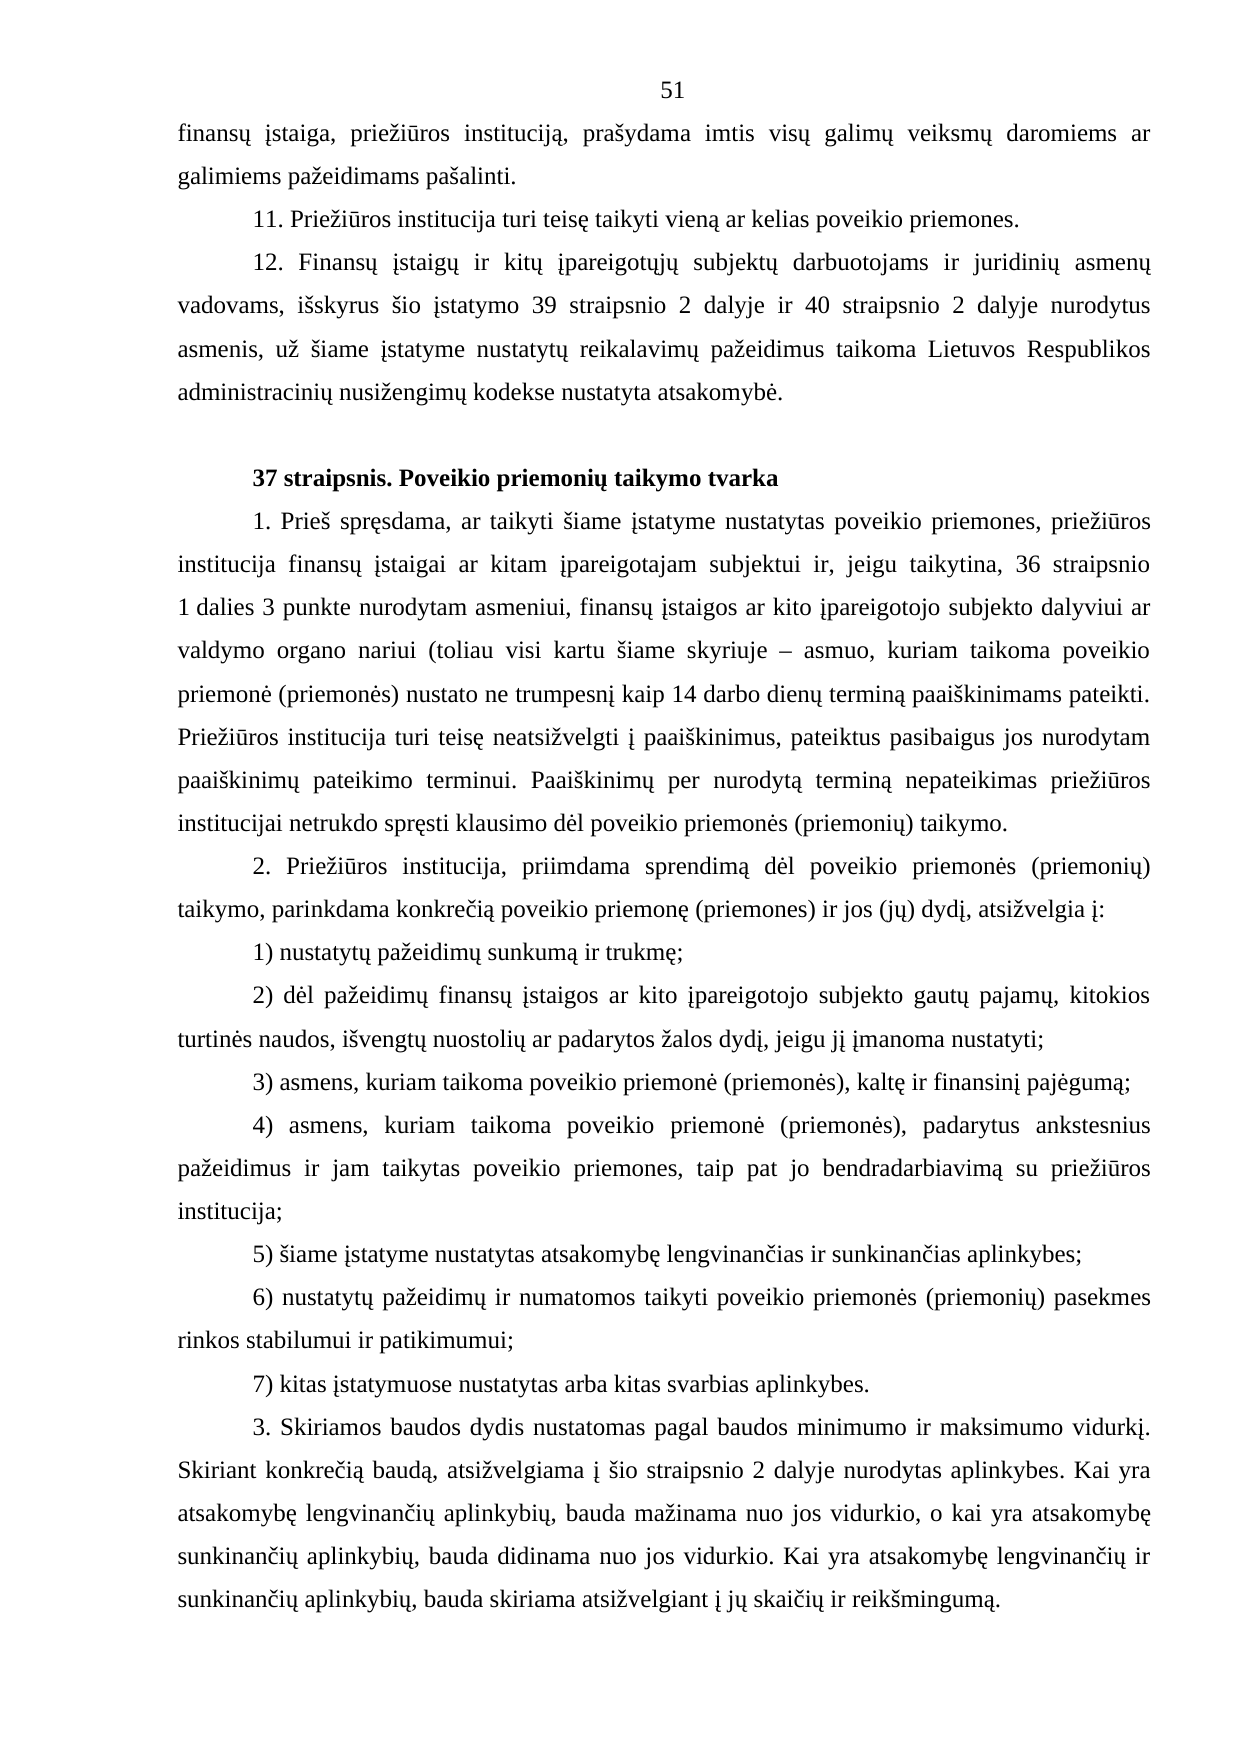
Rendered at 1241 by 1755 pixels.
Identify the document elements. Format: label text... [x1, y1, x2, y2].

text 3. Skiriamos baudos dydis nustatomas pagal baudos minimumo ir maksimumo vidurkį. Skiriant konkrečią baudą, atsižvelgiama į šio straipsnio 2 dalyje nurodytas aplinkybes. Kai yra atsakomybę lengvinančių aplinkybių, bauda mažinama nuo jos vidurkio, o kai yra atsakomybę sunkinančių aplinkybių, bauda didinama nuo jos vidurkio. Kai yra atsakomybę lengvinančių ir sunkinančių aplinkybių, bauda skiriama atsižvelgiant į jų skaičių ir reikšmingumą. [177, 1412, 1152, 1613]
text finansų įstaiga, priežiūros instituciją, prašydama imtis visų galimų veiksmų daromiems ar galimiems pažeidimams pašalinti. [177, 118, 1152, 190]
text 37 straipsnis. Poveikio priemonių taikymo tvarka [177, 463, 1152, 492]
text 7) kitas įstatymuose nustatytas arba kitas svarbias aplinkybes. [177, 1369, 1152, 1397]
text 1) nustatytų pažeidimų sunkumą ir trukmę; [177, 937, 1152, 966]
text 12. Finansų įstaigų ir kitų įpareigotųjų subjektų darbuotojams ir juridinių asmenų vadovams, išskyrus šio įstatymo 39 straipsnio 2 dalyje ir 40 straipsnio 2 dalyje nurodytus asmenis, už šiame įstatyme nustatytų reikalavimų pažeidimus taikoma Lietuvos Respublikos administracinių nusižengimų kodekse nustatyta atsakomybė. [177, 247, 1152, 406]
text 5) šiame įstatyme nustatytas atsakomybę lengvinančias ir sunkinančias aplinkybes; [177, 1239, 1152, 1268]
text 1. Prieš spręsdama, ar taikyti šiame įstatyme nustatytas poveikio priemones, priežiūros institucija finansų įstaigai ar kitam įpareigotajam subjektui ir, jeigu taikytina, 36 straipsnio 1 dalies 3 punkte nurodytam asmeniui, finansų įstaigos ar kito įpareigotojo subjekto dalyviui ar valdymo organo nariui (toliau visi kartu šiame skyriuje – asmuo, kuriam taikoma poveikio priemonė (priemonės) nustato ne trumpesnį kaip 14 darbo dienų terminą paaiškinimams pateikti. Priežiūros institucija turi teisę neatsižvelgti į paaiškinimus, pateiktus pasibaigus jos nurodytam paaiškinimų pateikimo terminui. Paaiškinimų per nurodytą terminą nepateikimas priežiūros institucijai netrukdo spręsti klausimo dėl poveikio priemonės (priemonių) taikymo. [177, 506, 1152, 837]
text 11. Priežiūros institucija turi teisę taikyti vieną ar kelias poveikio priemones. [177, 204, 1152, 233]
text 3) asmens, kuriam taikoma poveikio priemonė (priemonės), kaltę ir finansinį pajėgumą; [177, 1067, 1152, 1096]
text 2. Priežiūros institucija, priimdama sprendimą dėl poveikio priemonės (priemonių) taikymo, parinkdama konkrečią poveikio priemonę (priemones) ir jos (jų) dydį, atsižvelgia į: [177, 851, 1152, 923]
text 4) asmens, kuriam taikoma poveikio priemonė (priemonės), padarytus ankstesnius pažeidimus ir jam taikytas poveikio priemones, taip pat jo bendradarbiavimą su priežiūros institucija; [177, 1110, 1152, 1225]
text 2) dėl pažeidimų finansų įstaigos ar kito įpareigotojo subjekto gautų pajamų, kitokios turtinės naudos, išvengtų nuostolių ar padarytos žalos dydį, jeigu jį įmanoma nustatyti; [177, 981, 1152, 1052]
text 6) nustatytų pažeidimų ir numatomos taikyti poveikio priemonės (priemonių) pasekmes rinkos stabilumui ir patikimumui; [177, 1282, 1152, 1354]
